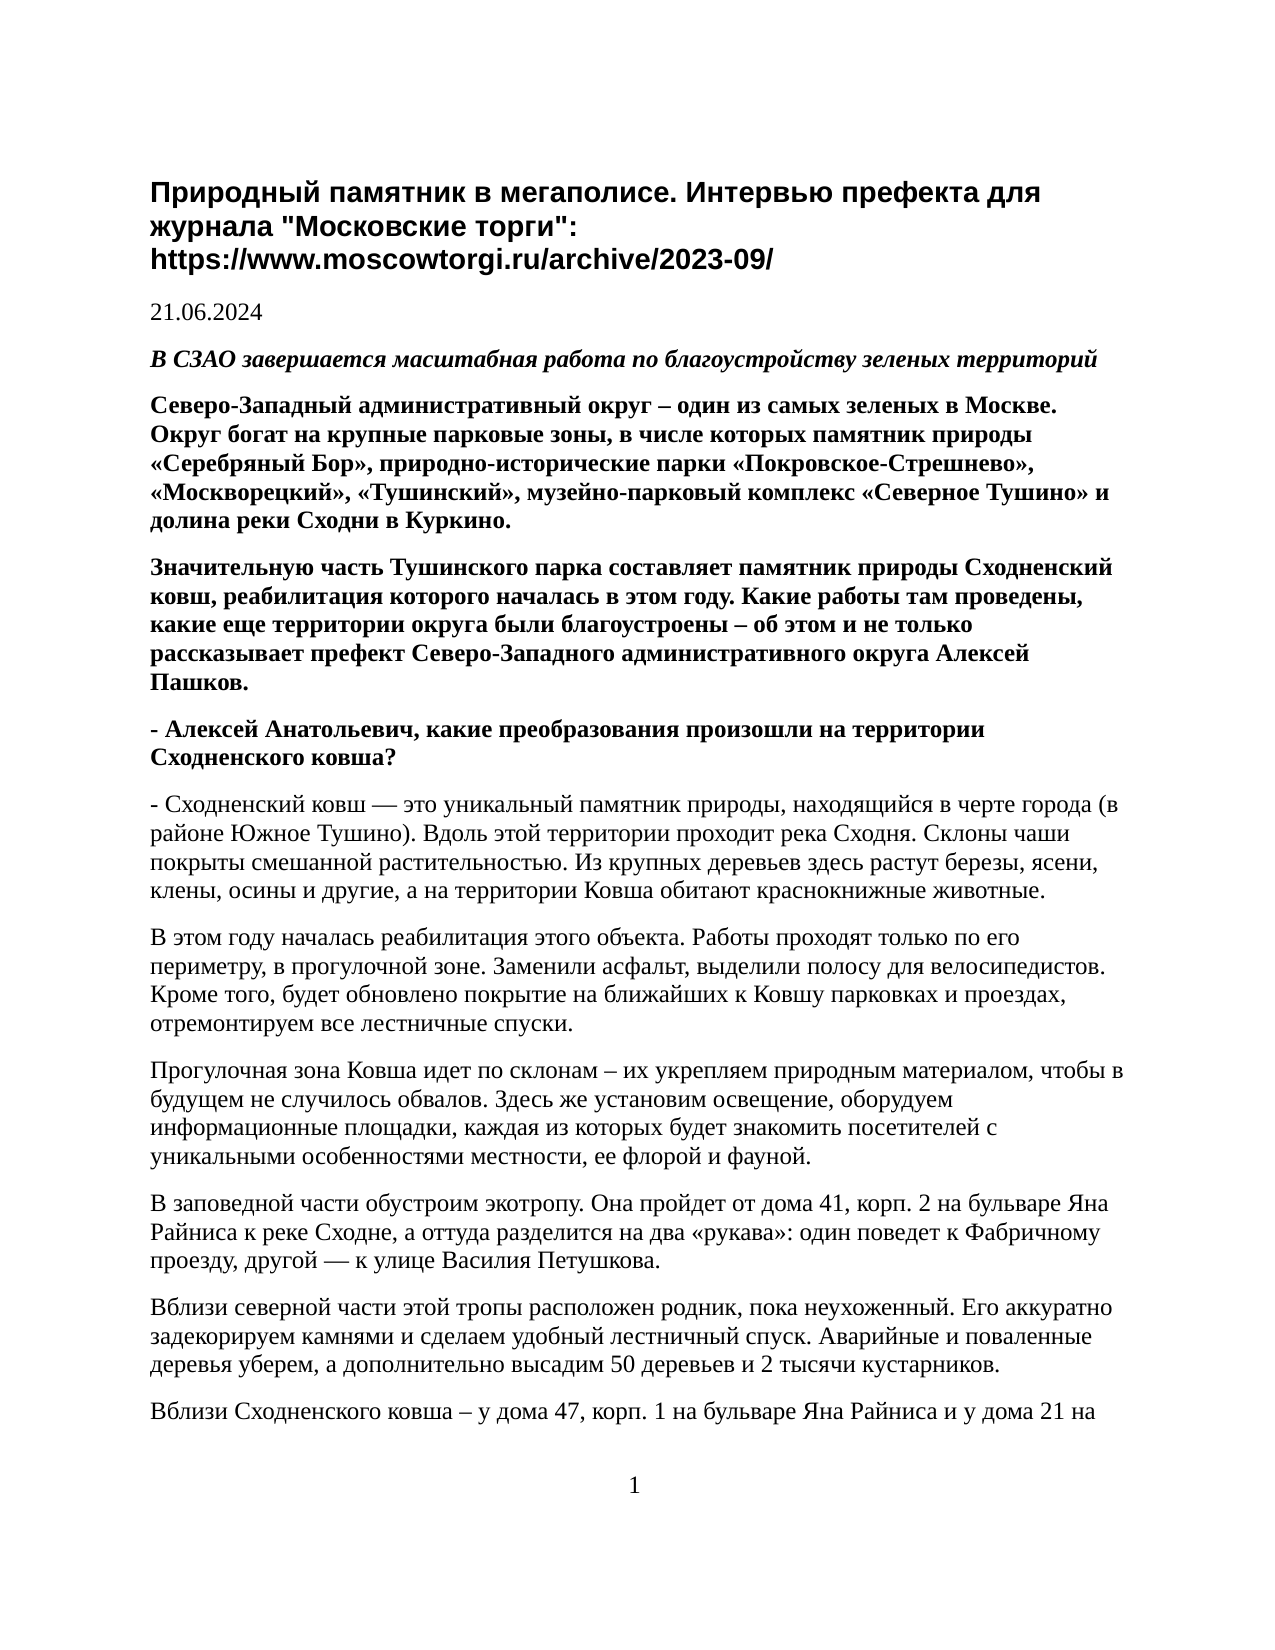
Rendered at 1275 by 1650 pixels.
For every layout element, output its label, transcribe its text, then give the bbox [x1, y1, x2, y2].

text Северо-Западный административный округ – один из самых зеленых в Москве. Округ богат на крупные парковые зоны, в числе которых памятник природы «Серебряный Бор», природно-исторические парки «Покровское-Стрешнево», «Москворецкий», «Тушинский», музейно-парковый комплекс «Северное Тушино» и долина реки Сходни в Куркино. [150, 390, 1125, 534]
text Вблизи северной части этой тропы расположен родник, пока неухоженный. Его аккуратно задекорируем камнями и сделаем удобный лестничный спуск. Аварийные и поваленные деревья уберем, а дополнительно высадим 50 деревьев и 2 тысячи кустарников. [150, 1292, 1125, 1378]
text 21.06.2024 [150, 297, 1125, 326]
text В заповедной части обустроим экотропу. Она пройдет от дома 41, корп. 2 на бульваре Яна Райниса к реке Сходне, а оттуда разделится на два «рукава»: один поведет к Фабричному проезду, другой — к улице Василия Петушкова. [150, 1188, 1125, 1274]
text В этом году началась реабилитация этого объекта. Работы проходят только по его периметру, в прогулочной зоне. Заменили асфальт, выделили полосу для велосипедистов. Кроме того, будет обновлено покрытие на ближайших к Ковшу парковках и проездах, отремонтируем все лестничные спуски. [150, 922, 1125, 1037]
subtitle Природный памятник в мегаполисе. Интервью префекта для журнала "Московские торги": https://www.moscowtorgi.ru/archive/2023-09/ [150, 175, 1125, 276]
text Значительную часть Тушинского парка составляет памятник природы Сходненский ковш, реабилитация которого началась в этом году. Какие работы там проведены, какие еще территории округа были благоустроены – об этом и не только рассказывает префект Северо-Западного административного округа Алексей Пашков. [150, 552, 1125, 696]
text Вблизи Сходненского ковша – у дома 47, корп. 1 на бульваре Яна Райниса и у дома 21 на [150, 1396, 1125, 1425]
text - Алексей Анатольевич, какие преобразования произошли на территории Сходненского ковша? [150, 714, 1125, 771]
text - Сходненский ковш — это уникальный памятник природы, находящийся в черте города (в районе Южное Тушино). Вдоль этой территории проходит река Сходня. Склоны чаши покрыты смешанной растительностью. Из крупных деревьев здесь растут березы, ясени, клены, осины и другие, а на территории Ковша обитают краснокнижные животные. [150, 789, 1125, 904]
text Прогулочная зона Ковша идет по склонам – их укрепляем природным материалом, чтобы в будущем не случилось обвалов. Здесь же установим освещение, оборудуем информационные площадки, каждая из которых будет знакомить посетителей с уникальными особенностями местности, ее флорой и фауной. [150, 1055, 1125, 1170]
text В СЗАО завершается масштабная работа по благоустройству зеленых территорий [150, 344, 1125, 372]
